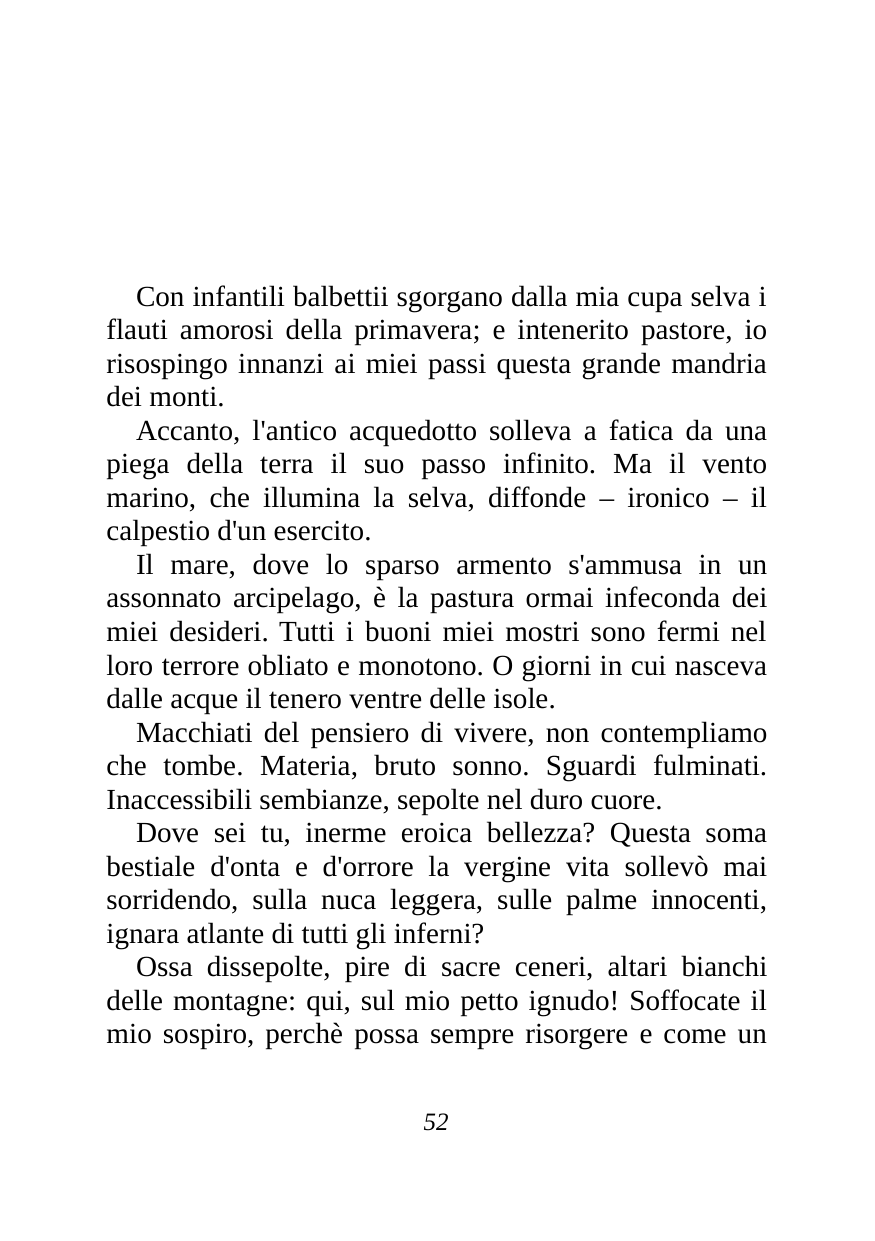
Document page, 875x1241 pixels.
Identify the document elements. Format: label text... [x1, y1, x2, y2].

text Macchiati del pensiero di vivere, non contempliamo che tombe. Materia, bruto sonno. Sguardi fulminati. Inaccessibili sembianze, sepolte nel duro cuore. [106, 715, 768, 815]
text Con infantili balbettii sgorgano dalla mia cupa selva i flauti amorosi della primavera; e intenerito pastore, io risospingo innanzi ai miei passi questa grande mandria dei monti. [106, 279, 768, 413]
text Accanto, l'antico acquedotto solleva a fatica da una piega della terra il suo passo infinito. Ma il vento marino, che illumina la selva, diffonde – ironico – il calpestio d'un esercito. [106, 413, 768, 547]
text Dove sei tu, inerme eroica bellezza? Questa soma bestiale d'onta e d'orrore la vergine vita sollevò mai sorridendo, sulla nuca leggera, sulle palme innocenti, ignara atlante di tutti gli inferni? [106, 815, 768, 949]
text Ossa dissepolte, pire di sacre ceneri, altari bianchi delle montagne: qui, sul mio petto ignudo! Soffocate il mio sospiro, perchè possa sempre risorgere e come un [106, 949, 768, 1050]
text Il mare, dove lo sparso armento s'ammusa in un assonnato arcipelago, è la pastura ormai infeconda dei miei desideri. Tutti i buoni miei mostri sono fermi nel loro terrore obliato e monotono. O giorni in cui nasceva dalle acque il tenero ventre delle isole. [106, 547, 768, 715]
